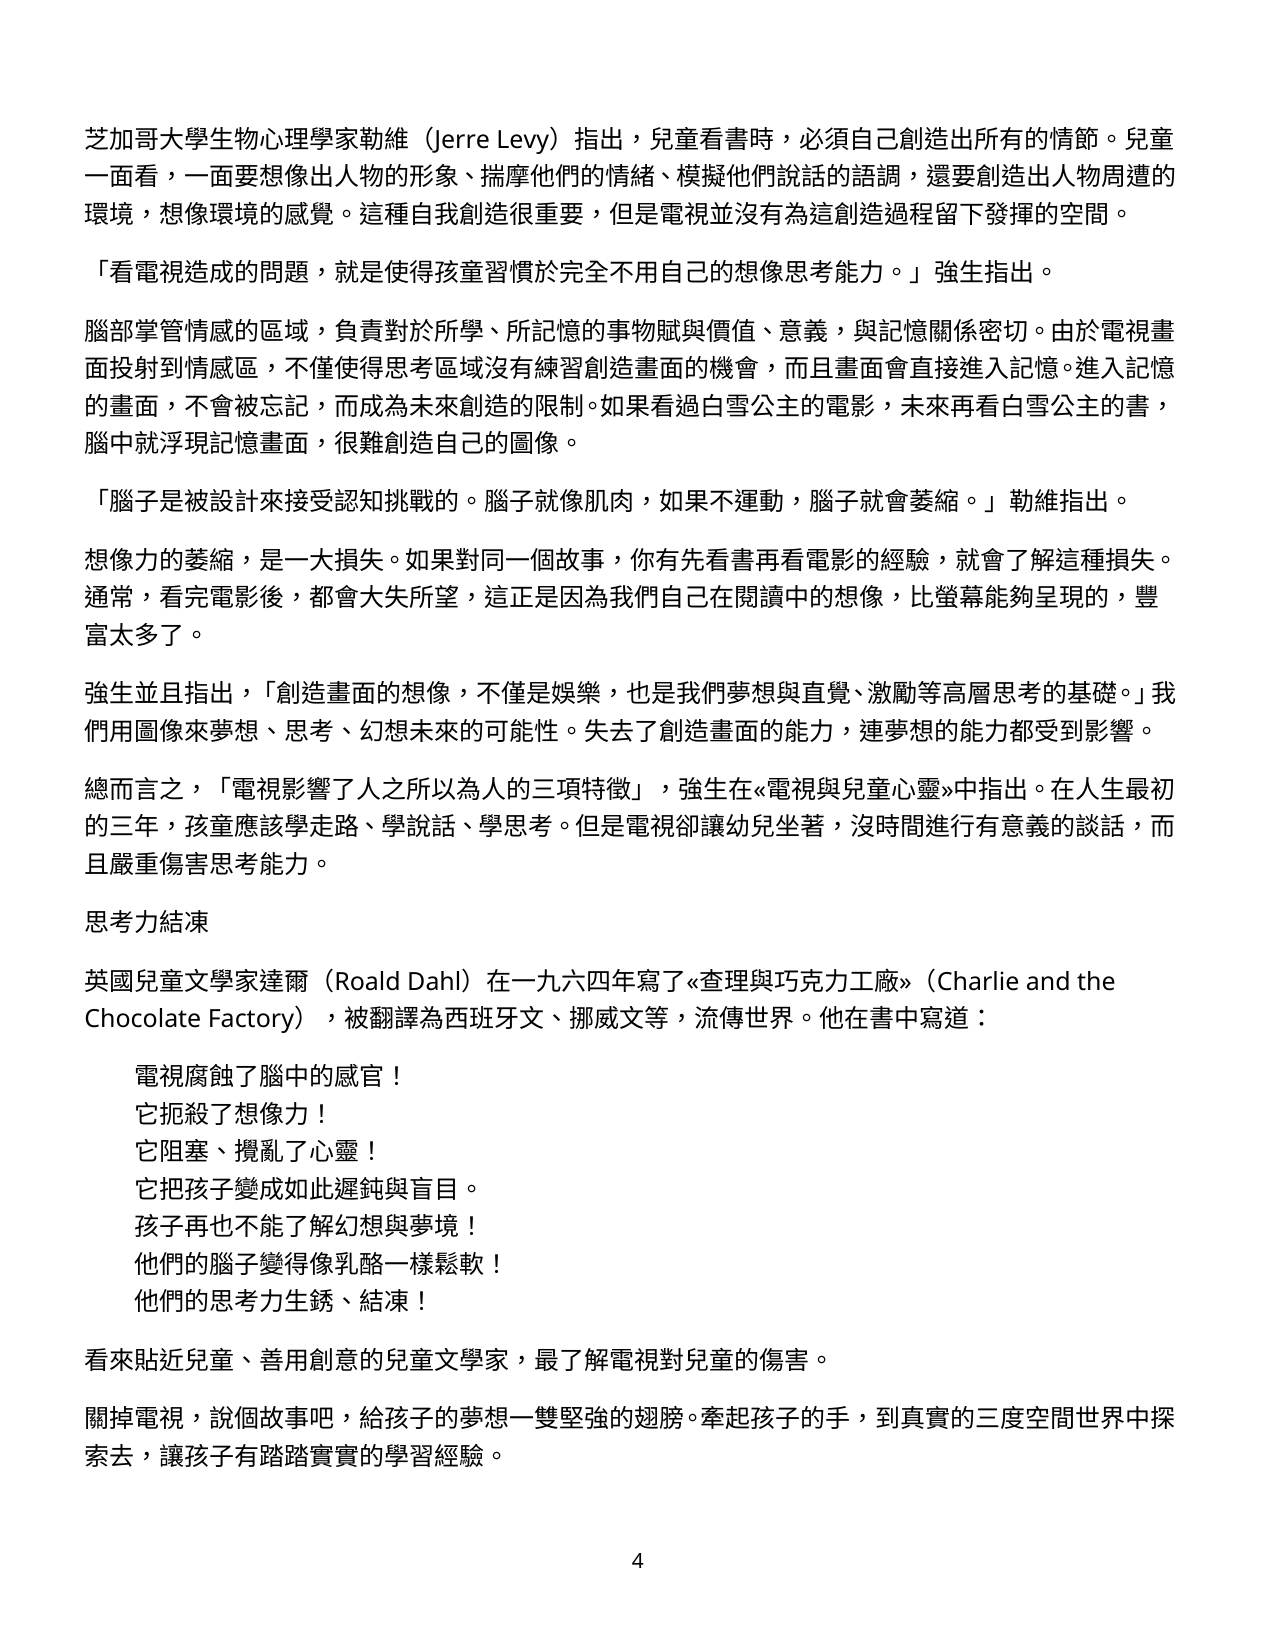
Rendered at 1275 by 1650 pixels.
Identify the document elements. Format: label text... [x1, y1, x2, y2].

table_header 芝加哥大學生物心理學家勒維（Jerre Levy）指出，兒童看書時，必須自己創造出所有的情節。兒童一面看，一面要想像出人物的形象、揣摩他們的情緒、模擬他們說話的語調，還要創造出人物周遭的環境，想像環境的感覺。這種自我創造很重要，但是電視並沒有為這創造過程留下發揮的空間。 「看電視造成的問題，就是使得孩童習慣於完全不用自己的想像思考能力。」強生指出。 腦部掌管情感的區域，負責對於所學、所記憶的事物賦與價值、意義，與記憶關係密切。由於電視畫面投射到情感區，不僅使得思考區域沒有練習創造畫面的機會，而且畫面會直接進入記憶。進入記憶的畫面，不會被忘記，而成為未來創造的限制。如果看過白雪公主的電影，未來再看白雪公主的書，腦中就浮現記憶畫面，很難創造自己的圖像。 「腦子是被設計來接受認知挑戰的。腦子就像肌肉，如果不運動，腦子就會萎縮。」勒維指出。 想像力的萎縮，是一大損失。如果對同一個故事，你有先看書再看電影的經驗，就會了解這種損失。通常，看完電影後，都會大失所望，這正是因為我們自己在閱讀中的想像，比螢幕能夠呈現的，豐富太多了。 強生並且指出，「創造畫面的想像，不僅是娛樂，也是我們夢想與直覺、激勵等高層思考的基礎。」我們用圖像來夢想、思考、幻想未來的可能性。失去了創造畫面的能力，連夢想的能力都受到影響。 總而言之，「電視影響了人之所以為人的三項特徵」，強生在«電視與兒童心靈»中指出。在人生最初的三年，孩童應該學走路、學說話、學思考。但是電視卻讓幼兒坐著，沒時間進行有意義的談話，而且嚴重傷害思考能力。 思考力結凍 英國兒童文學家達爾（Roald Dahl）在一九六四年寫了«查理與巧克力工廠»（Charlie and the Chocolate Factory），被翻譯為西班牙文、挪威文等，流傳世界。他在書中寫道： 電視腐蝕了腦中的感官！ 它扼殺了想像力！ 它阻塞、攪亂了心靈！ 它把孩子變成如此遲鈍與盲目。 孩子再也不能了解幻想與夢境！ 他們的腦子變得像乳酪一樣鬆軟！ 他們的思考力生銹、結凍！ 看來貼近兒童、善用創意的兒童文學家，最了解電視對兒童的傷害。 關掉電視，說個故事吧，給孩子的夢想一雙堅強的翅膀。牽起孩子的手，到真實的三度空間世界中探索去，讓孩子有踏踏實實的學習經驗。 [81, 105, 1179, 1486]
